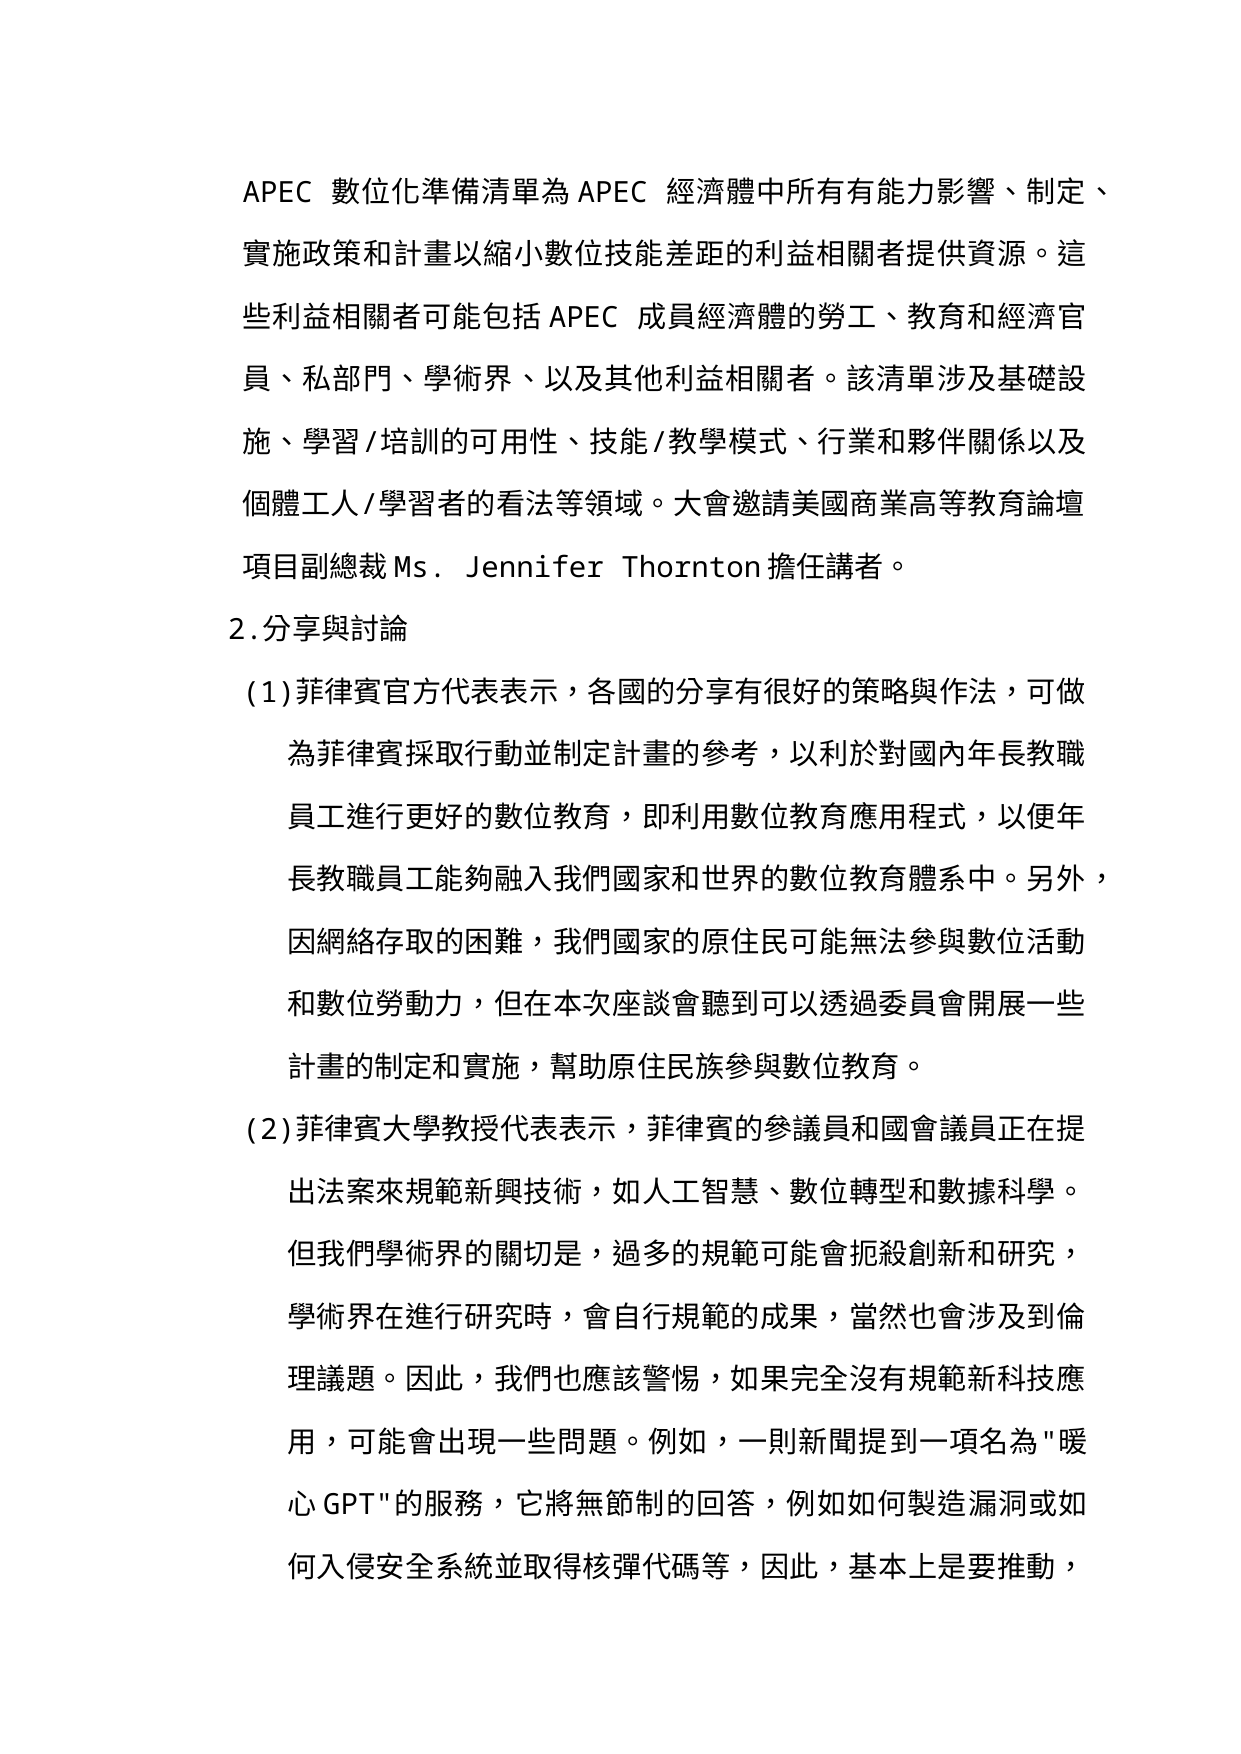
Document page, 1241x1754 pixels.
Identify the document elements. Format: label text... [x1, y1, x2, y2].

text (2)菲律賓大學教授代表表示，菲律賓的參議員和國會議員正在提出法案來規範新興技術，如人工智慧、數位轉型和數據科學。但我們學術界的關切是，過多的規範可能會扼殺創新和研究，學術界在進行研究時，會自行規範的成果，當然也會涉及到倫理議題。因此，我們也應該警惕，如果完全沒有規範新科技應用，可能會出現一些問題。例如，一則新聞提到一項名為"暖心GPT"的服務，它將無節制的回答，例如如何製造漏洞或如何入侵安全系統並取得核彈代碼等，因此，基本上是要推動， [242, 1085, 1087, 1585]
text 2.分享與討論 [228, 585, 1087, 648]
text (1)菲律賓官方代表表示，各國的分享有很好的策略與作法，可做為菲律賓採取行動並制定計畫的參考，以利於對國內年長教職員工進行更好的數位教育，即利用數位教育應用程式，以便年長教職員工能夠融入我們國家和世界的數位教育體系中。另外，因網絡存取的困難，我們國家的原住民可能無法參與數位活動和數位勞動力，但在本次座談會聽到可以透過委員會開展一些計畫的制定和實施，幫助原住民族參與數位教育。 [242, 648, 1087, 1085]
text APEC 數位化準備清單為APEC 經濟體中所有有能力影響、制定、實施政策和計畫以縮小數位技能差距的利益相關者提供資源。這些利益相關者可能包括APEC 成員經濟體的勞工、教育和經濟官員、私部門、學術界、以及其他利益相關者。該清單涉及基礎設施、學習/培訓的可用性、技能/教學模式、行業和夥伴關係以及個體工人/學習者的看法等領域。大會邀請美國商業高等教育論壇項目副總裁Ms. Jennifer Thornton擔任講者。 [242, 148, 1087, 585]
